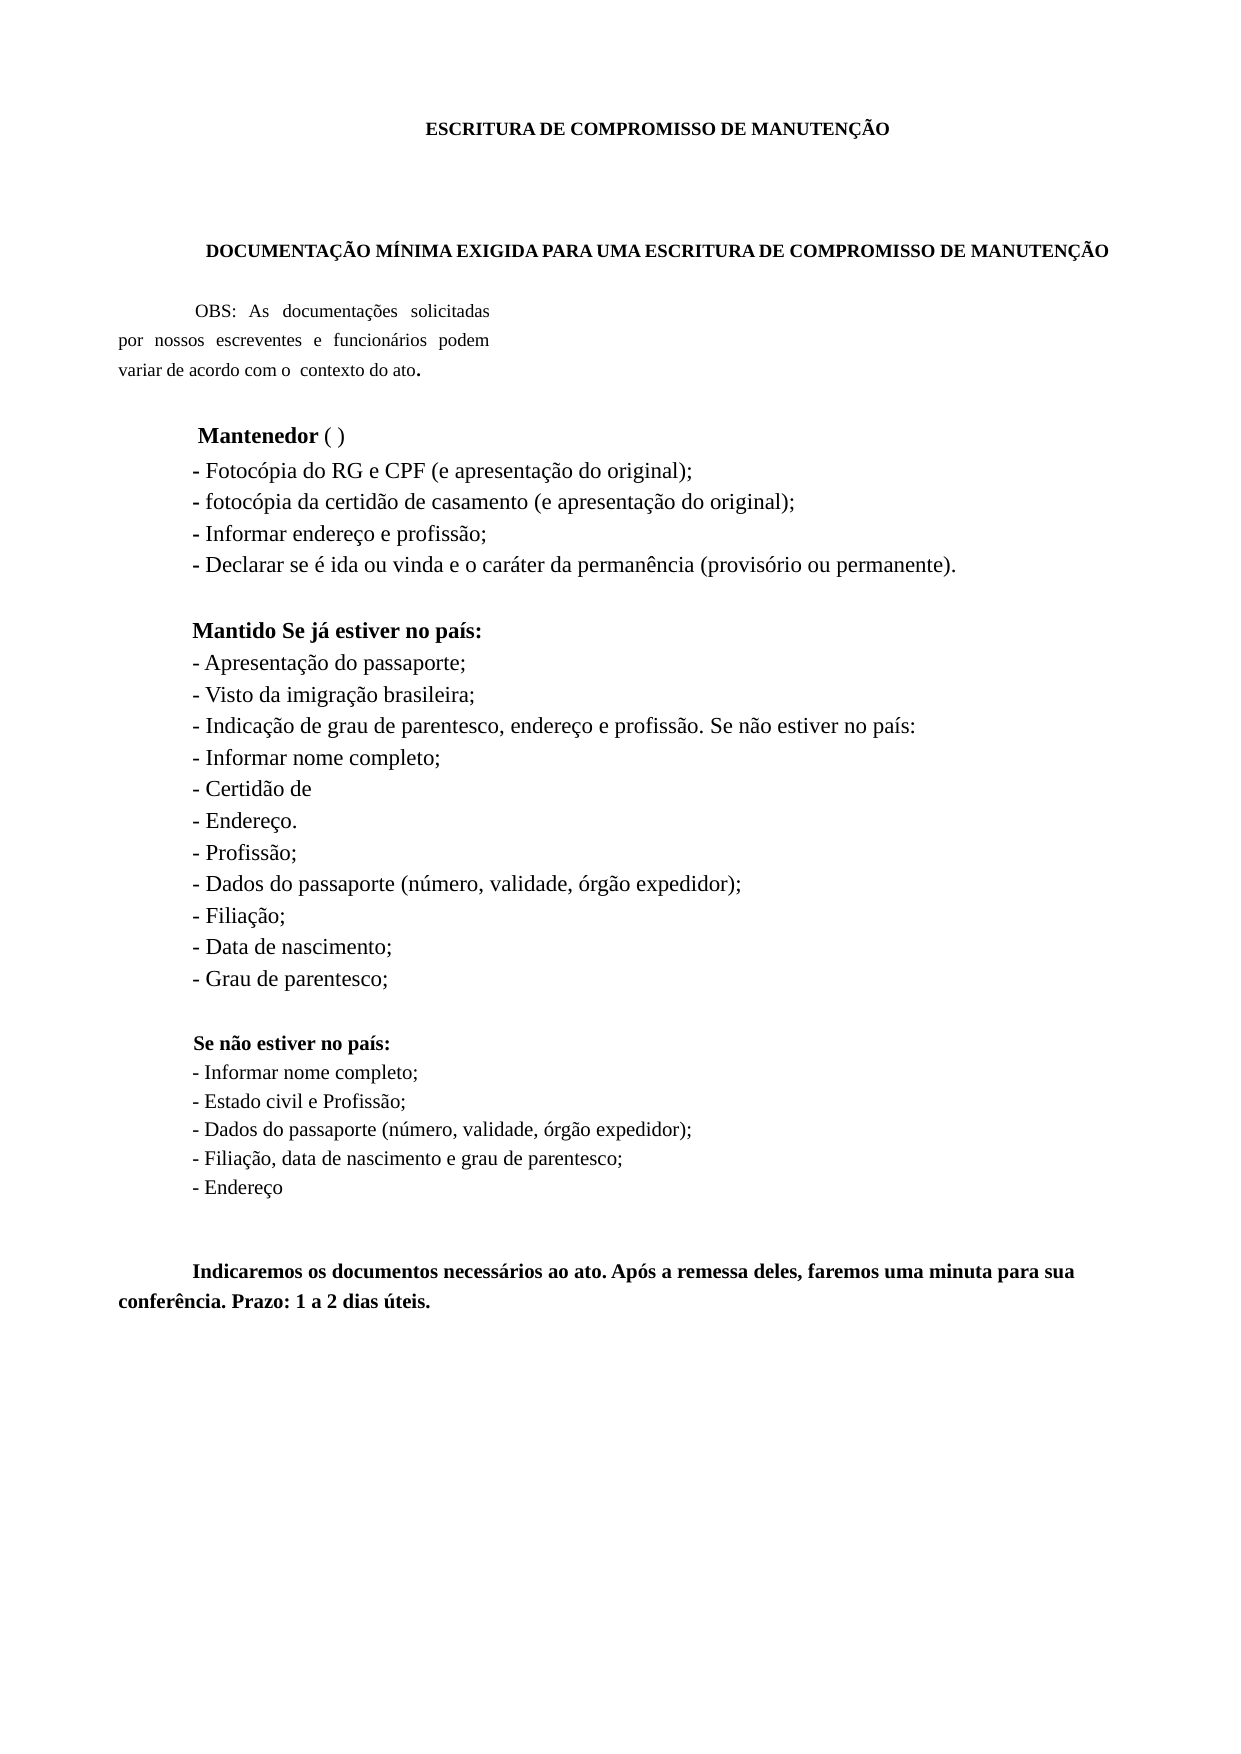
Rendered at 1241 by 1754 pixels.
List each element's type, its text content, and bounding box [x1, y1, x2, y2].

text - Declarar se é ida ou vinda e o caráter da permanência (provisório ou permanente). [118, 552, 1122, 578]
list - Dados do passaporte (número, validade, órgão expedidor); [162, 1117, 1122, 1141]
text Se não estiver no país: [118, 1031, 1122, 1055]
text - fotocópia da certidão de casamento (e apresentação do original); [118, 488, 1122, 515]
list - Estado civil e Profissão; [162, 1088, 1122, 1113]
text - Apresentação do passaporte; [118, 649, 1122, 676]
text - Data de nascimento; [118, 933, 1122, 959]
text OBS: As documentações solicitadas por nossos escreventes e funcionários podem variar de acordo com o contexto do ato. [118, 300, 490, 381]
text Mantido Se já estiver no país: [118, 618, 1122, 644]
text DOCUMENTAÇÃO MÍNIMA EXIGIDA PARA UMA ESCRITURA DE COMPROMISSO DE MANUTENÇÃO [118, 240, 1122, 262]
text - Grau de parentesco; [118, 965, 1122, 991]
text - Informar nome completo; [118, 744, 1122, 770]
text - Fotocópia do RG e CPF (e apresentação do original); [118, 457, 1122, 483]
list - Filiação, data de nascimento e grau de parentesco; [162, 1146, 1122, 1170]
text - Visto da imigração brasileira; [118, 681, 1122, 707]
text ESCRITURA DE COMPROMISSO DE MANUTENÇÃO [118, 118, 1122, 140]
text - Informar endereço e profissão; [118, 520, 1122, 546]
text - Profissão; [118, 838, 1122, 865]
list - Informar nome completo; [162, 1060, 1122, 1084]
text Indicaremos os documentos necessários ao ato. Após a remessa deles, faremos uma minuta para sua conferência. Prazo: 1 a 2 dias úteis. [118, 1252, 1122, 1313]
text - Certidão de [118, 775, 1122, 802]
text - Endereço. [118, 807, 1122, 833]
text - Indicação de grau de parentesco, endereço e profissão. Se não estiver no país: [118, 712, 1122, 739]
list - Endereço [162, 1175, 1122, 1199]
text Mantenedor ( ) [118, 419, 1122, 451]
text - Dados do passaporte (número, validade, órgão expedidor); [118, 870, 1122, 896]
text - Filiação; [118, 902, 1122, 928]
